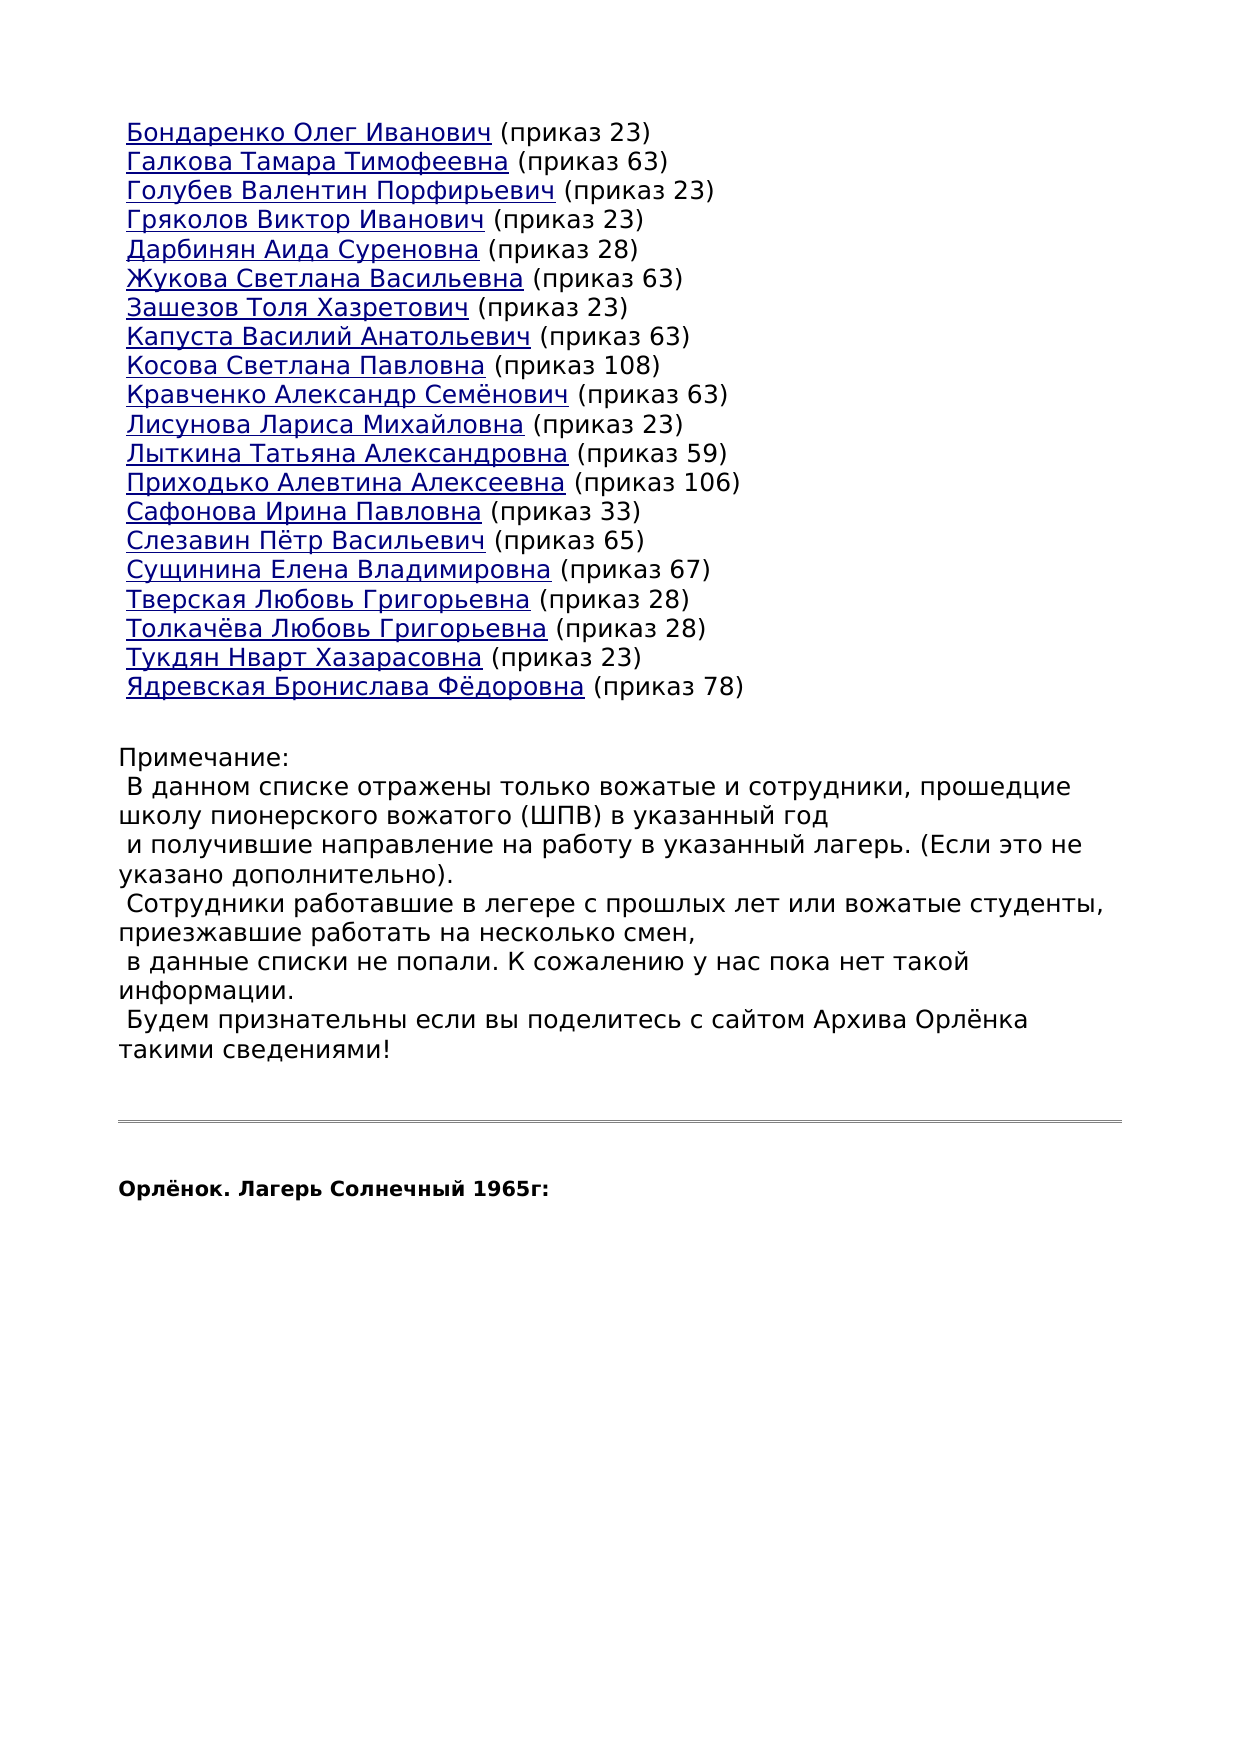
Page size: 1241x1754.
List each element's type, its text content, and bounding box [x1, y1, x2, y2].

subtitle Орлёнок. Лагерь Солнечный 1965г: [118, 1177, 1122, 1201]
text Примечание: В данном списке отражены только вожатые и сотрудники, прошедцие школу пионерского вожатого (ШПВ) в указанный год и получившие направление на работу в указанный лагерь. (Если это не указано дополнительно). Сотрудники работавшие в легере с прошлых лет или вожатые студенты, приезжавшие работать на несколько смен, в данные списки не попали. К сожалению у нас пока нет такой информации. Будем признательны если вы поделитесь с сайтом Архива Орлёнка такими сведениями! [118, 743, 1122, 1093]
text Бондаренко Олег Иванович (приказ 23) Галкова Тамара Тимофеевна (приказ 63) Голубев Валентин Порфирьевич (приказ 23) Гряколов Виктор Иванович (приказ 23) Дарбинян Аида Суреновна (приказ 28) Жукова Светлана Васильевна (приказ 63) Зашезов Толя Хазретович (приказ 23) Капуста Василий Анатольевич (приказ 63) Косова Светлана Павловна (приказ 108) Кравченко Александр Семёнович (приказ 63) Лисунова Лариса Михайловна (приказ 23) Лыткина Татьяна Александровна (приказ 59) Приходько Алевтина Алексеевна (приказ 106) Сафонова Ирина Павловна (приказ 33) Слезавин Пётр Васильевич (приказ 65) Сущинина Елена Владимировна (приказ 67) Тверская Любовь Григорьевна (приказ 28) Толкачёва Любовь Григорьевна (приказ 28) Тукдян Нварт Хазарасовна (приказ 23) Ядревская Бронислава Фёдоровна (приказ 78) [118, 118, 1122, 731]
